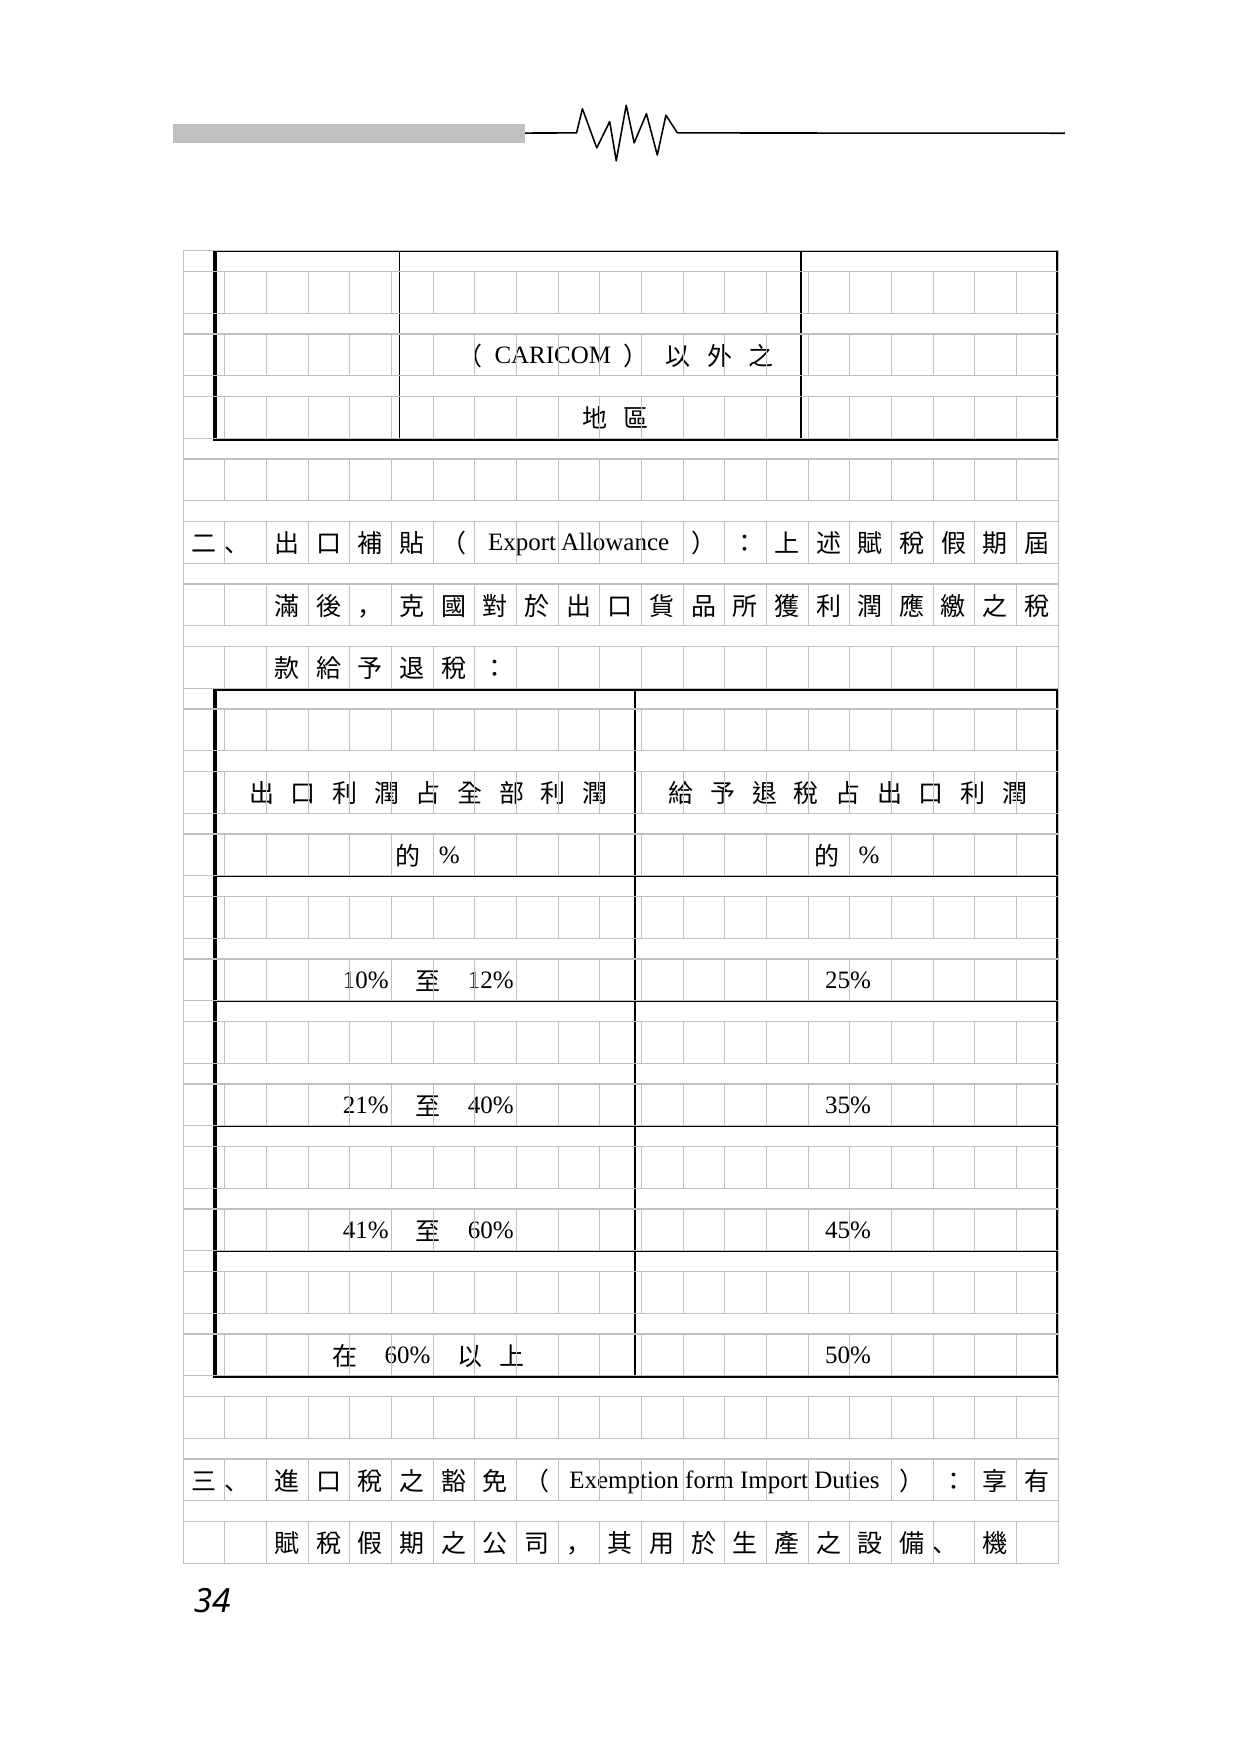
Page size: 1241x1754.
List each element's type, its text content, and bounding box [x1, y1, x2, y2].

table_header 出口利潤占全部利潤的% [350, 835, 391, 875]
table_cell [934, 397, 974, 438]
text 二、出口補貼（Export Allowance）：上述賦稅假期屆滿後，克國對於出口貨品所獲利潤應繳之稅款給予退稅： [267, 522, 308, 563]
table_cell 41%至60% [475, 1210, 516, 1250]
text 三、進口稅之豁免（Exemption form Import Duties）：享有賦稅假期之公司，其用於生產之設備、機械、零件及原料進口免繳進口稅。 [975, 1522, 1016, 1563]
table_cell 25% [809, 960, 849, 1000]
table_header 給予退稅占出口利潤的% [1017, 772, 1056, 813]
table_cell 50% [636, 1314, 1056, 1333]
table_cell 35% [767, 1022, 808, 1063]
table_header 給予退稅占出口利潤的% [1017, 710, 1056, 750]
table_cell 在60%以上 [434, 1335, 474, 1375]
text 二、出口補貼（Export Allowance）：上述賦稅假期屆滿後，克國對於出口貨品所獲利潤應繳之稅款給予退稅： [934, 585, 974, 625]
text 二、出口補貼（Export Allowance）：上述賦稅假期屆滿後，克國對於出口貨品所獲利潤應繳之稅款給予退稅： [975, 585, 1016, 625]
text 二、出口補貼（Export Allowance）：上述賦稅假期屆滿後，克國對於出口貨品所獲利潤應繳之稅款給予退稅： [309, 647, 349, 688]
table_cell 外銷至加勒比海共同體 （CARICOM）以外之地區 [684, 272, 724, 313]
text 二、出口補貼（Export Allowance）：上述賦稅假期屆滿後，克國對於出口貨品所獲利潤應繳之稅款給予退稅： [892, 522, 933, 563]
table_header 給予退稅占出口利潤的% [767, 835, 808, 875]
table_cell 25% [850, 897, 891, 938]
table_cell 21%至40% [217, 1002, 634, 1021]
text 三、進口稅之豁免（Exemption form Import Duties）：享有賦稅假期之公司，其用於生產之設備、機械、零件及原料進口免繳進口稅。 [225, 1522, 266, 1563]
text 二、出口補貼（Export Allowance）：上述賦稅假期屆滿後，克國對於出口貨品所獲利潤應繳之稅款給予退稅： [392, 647, 433, 688]
table_cell 第四類 [217, 252, 399, 271]
table_cell 25% [725, 960, 766, 1000]
table_cell 41%至60% [225, 1147, 266, 1188]
table_cell 10%至12% [517, 897, 558, 938]
table_cell 50% [809, 1272, 849, 1313]
text 二、出口補貼（Export Allowance）：上述賦稅假期屆滿後，克國對於出口貨品所獲利潤應繳之稅款給予退稅： [475, 585, 516, 625]
text 二、出口補貼（Export Allowance）：上述賦稅假期屆滿後，克國對於出口貨品所獲利潤應繳之稅款給予退稅： [184, 522, 224, 563]
table_cell 外銷至加勒比海共同體 （CARICOM）以外之地區 [400, 272, 433, 313]
table_header 給予退稅占出口利潤的% [892, 710, 933, 750]
table_cell 50% [809, 1335, 849, 1375]
table_cell 外銷至加勒比海共同體 （CARICOM）以外之地區 [434, 397, 474, 438]
table_cell 外銷至加勒比海共同體 （CARICOM）以外之地區 [400, 376, 800, 396]
text 二、出口補貼（Export Allowance）：上述賦稅假期屆滿後，克國對於出口貨品所獲利潤應繳之稅款給予退稅： [934, 522, 974, 563]
table_cell 45% [725, 1147, 766, 1188]
table_cell 41%至60% [475, 1147, 516, 1188]
text 二、出口補貼（Export Allowance）：上述賦稅假期屆滿後，克國對於出口貨品所獲利潤應繳之稅款給予退稅： [225, 585, 266, 625]
table_header 出口利潤占全部利潤的% [217, 772, 224, 813]
table_cell 外銷至加勒比海共同體 （CARICOM）以外之地區 [559, 335, 599, 375]
text 三、進口稅之豁免（Exemption form Import Duties）：享有賦稅假期之公司，其用於生產之設備、機械、零件及原料進口免繳進口稅。 [600, 1460, 641, 1500]
table_cell 10%至12% [600, 960, 634, 1000]
table_header 出口利潤占全部利潤的% [267, 835, 308, 875]
table_cell 41%至60% [434, 1147, 474, 1188]
text 三、進口稅之豁免（Exemption form Import Duties）：享有賦稅假期之公司，其用於生產之設備、機械、零件及原料進口免繳進口稅。 [767, 1460, 808, 1500]
table_header 出口利潤占全部利潤的% [559, 835, 599, 875]
text 二、出口補貼（Export Allowance）：上述賦稅假期屆滿後，克國對於出口貨品所獲利潤應繳之稅款給予退稅： [809, 647, 849, 688]
table_header 給予退稅占出口利潤的% [975, 772, 1016, 813]
table_cell 50% [892, 1335, 933, 1375]
text 二、出口補貼（Export Allowance）：上述賦稅假期屆滿後，克國對於出口貨品所獲利潤應繳之稅款給予退稅： [642, 522, 683, 563]
table_cell 41%至60% [392, 1147, 433, 1188]
text 三、進口稅之豁免（Exemption form Import Duties）：享有賦稅假期之公司，其用於生產之設備、機械、零件及原料進口免繳進口稅。 [475, 1522, 516, 1563]
text 二、出口補貼（Export Allowance）：上述賦稅假期屆滿後，克國對於出口貨品所獲利潤應繳之稅款給予退稅： [850, 585, 891, 625]
text 三、進口稅之豁免（Exemption form Import Duties）：享有賦稅假期之公司，其用於生產之設備、機械、零件及原料進口免繳進口稅。 [184, 1439, 1058, 1458]
table_cell [934, 272, 974, 313]
table_cell 21%至40% [517, 1022, 558, 1063]
text 二、出口補貼（Export Allowance）：上述賦稅假期屆滿後，克國對於出口貨品所獲利潤應繳之稅款給予退稅： [184, 647, 224, 688]
table_header 出口利潤占全部利潤的% [517, 772, 558, 813]
table_header 出口利潤占全部利潤的% [517, 710, 558, 750]
table_cell 10%至12% [517, 960, 558, 1000]
table_cell 25% [975, 897, 1016, 938]
table_header 給予退稅占出口利潤的% [642, 710, 683, 750]
table_cell [975, 397, 1016, 438]
table_cell 50% [767, 1272, 808, 1313]
table_cell 35% [850, 1022, 891, 1063]
table_cell 21%至40% [350, 1085, 391, 1125]
table_header 出口利潤占全部利潤的% [225, 710, 266, 750]
table_header 給予退稅占出口利潤的% [1017, 835, 1056, 875]
table_cell 10%至12% [434, 897, 474, 938]
table_cell 外銷至加勒比海共同體 （CARICOM）以外之地區 [434, 335, 474, 375]
table_cell 外銷至加勒比海共同體 （CARICOM）以外之地區 [434, 272, 474, 313]
table_cell 41%至60% [517, 1147, 558, 1188]
table_cell 外銷至加勒比海共同體 （CARICOM）以外之地區 [600, 335, 641, 375]
text 三、進口稅之豁免（Exemption form Import Duties）：享有賦稅假期之公司，其用於生產之設備、機械、零件及原料進口免繳進口稅。 [934, 1460, 974, 1500]
table_cell [892, 272, 933, 313]
text 三、進口稅之豁免（Exemption form Import Duties）：享有賦稅假期之公司，其用於生產之設備、機械、零件及原料進口免繳進口稅。 [850, 1522, 891, 1563]
text 二、出口補貼（Export Allowance）：上述賦稅假期屆滿後，克國對於出口貨品所獲利潤應繳之稅款給予退稅： [434, 647, 474, 688]
table_cell 外銷至加勒比海共同體 （CARICOM）以外之地區 [725, 397, 766, 438]
table_cell 21%至40% [217, 1085, 224, 1125]
text 二、出口補貼（Export Allowance）：上述賦稅假期屆滿後，克國對於出口貨品所獲利潤應繳之稅款給予退稅： [434, 522, 474, 563]
table_cell 35% [934, 1085, 974, 1125]
table_cell 35% [642, 1085, 683, 1125]
table_cell 10%至12% [217, 897, 224, 938]
table_cell 在60%以上 [392, 1335, 433, 1375]
table_cell 21%至40% [475, 1085, 516, 1125]
table_cell 45% [809, 1147, 849, 1188]
table_cell 第四類 [392, 397, 399, 438]
text 二、出口補貼（Export Allowance）：上述賦稅假期屆滿後，克國對於出口貨品所獲利潤應繳之稅款給予退稅： [184, 626, 1058, 646]
table_header 給予退稅占出口利潤的% [850, 710, 891, 750]
table_cell 21%至40% [600, 1022, 634, 1063]
table_cell [802, 314, 1056, 333]
table_cell 50% [684, 1335, 724, 1375]
text 二、出口補貼（Export Allowance）：上述賦稅假期屆滿後，克國對於出口貨品所獲利潤應繳之稅款給予退稅： [600, 585, 641, 625]
table_header 出口利潤占全部利潤的% [217, 751, 634, 771]
table_cell 25% [636, 877, 1056, 896]
table_cell 35% [892, 1022, 933, 1063]
table_cell [1017, 272, 1056, 313]
table_cell 25% [684, 897, 724, 938]
table_header 給予退稅占出口利潤的% [809, 772, 849, 813]
text 二、出口補貼（Export Allowance）：上述賦稅假期屆滿後，克國對於出口貨品所獲利潤應繳之稅款給予退稅： [725, 522, 766, 563]
table_cell 10%至12% [475, 897, 516, 938]
text 二、出口補貼（Export Allowance）：上述賦稅假期屆滿後，克國對於出口貨品所獲利潤應繳之稅款給予退稅： [684, 647, 724, 688]
table_cell 45% [1017, 1147, 1056, 1188]
table_cell 21%至40% [350, 1022, 391, 1063]
table_cell 25% [1017, 897, 1056, 938]
table_header 出口利潤占全部利潤的% [559, 710, 599, 750]
table_header 給予退稅占出口利潤的% [934, 772, 974, 813]
table_cell 外銷至加勒比海共同體 （CARICOM）以外之地區 [559, 397, 599, 438]
text 二、出口補貼（Export Allowance）：上述賦稅假期屆滿後，克國對於出口貨品所獲利潤應繳之稅款給予退稅： [684, 522, 724, 563]
table_cell 25% [636, 939, 1056, 958]
table_cell 第四類 [267, 272, 308, 313]
table_cell [850, 397, 891, 438]
text 二、出口補貼（Export Allowance）：上述賦稅假期屆滿後，克國對於出口貨品所獲利潤應繳之稅款給予退稅： [475, 522, 516, 563]
table_cell 第四類 [217, 272, 224, 313]
table_header 給予退稅占出口利潤的% [975, 835, 1016, 875]
table_cell 45% [767, 1147, 808, 1188]
table_cell 在60%以上 [217, 1335, 224, 1375]
table_cell 10%至12% [600, 897, 634, 938]
table_cell 在60%以上 [267, 1335, 308, 1375]
text 三、進口稅之豁免（Exemption form Import Duties）：享有賦稅假期之公司，其用於生產之設備、機械、零件及原料進口免繳進口稅。 [559, 1522, 599, 1563]
text 三、進口稅之豁免（Exemption form Import Duties）：享有賦稅假期之公司，其用於生產之設備、機械、零件及原料進口免繳進口稅。 [350, 1460, 391, 1500]
table_cell 25% [725, 897, 766, 938]
text 二、出口補貼（Export Allowance）：上述賦稅假期屆滿後，克國對於出口貨品所獲利潤應繳之稅款給予退稅： [1017, 647, 1058, 688]
text 二、出口補貼（Export Allowance）：上述賦稅假期屆滿後，克國對於出口貨品所獲利潤應繳之稅款給予退稅： [809, 585, 849, 625]
table_cell [802, 335, 808, 375]
text 三、進口稅之豁免（Exemption form Import Duties）：享有賦稅假期之公司，其用於生產之設備、機械、零件及原料進口免繳進口稅。 [184, 1522, 224, 1563]
table_cell [892, 335, 933, 375]
table_header 出口利潤占全部利潤的% [225, 835, 266, 875]
table_cell 35% [767, 1085, 808, 1125]
table_cell 50% [725, 1335, 766, 1375]
table_cell 21%至40% [267, 1085, 308, 1125]
table_header 給予退稅占出口利潤的% [809, 710, 849, 750]
text 三、進口稅之豁免（Exemption form Import Duties）：享有賦稅假期之公司，其用於生產之設備、機械、零件及原料進口免繳進口稅。 [934, 1522, 974, 1563]
text 二、出口補貼（Export Allowance）：上述賦稅假期屆滿後，克國對於出口貨品所獲利潤應繳之稅款給予退稅： [767, 647, 808, 688]
text 二、出口補貼（Export Allowance）：上述賦稅假期屆滿後，克國對於出口貨品所獲利潤應繳之稅款給予退稅： [767, 585, 808, 625]
table_cell 50% [892, 1272, 933, 1313]
table_cell 45% [636, 1147, 641, 1188]
table_cell 35% [636, 1002, 1056, 1021]
text 二、出口補貼（Export Allowance）：上述賦稅假期屆滿後，克國對於出口貨品所獲利潤應繳之稅款給予退稅： [517, 585, 558, 625]
table_cell 45% [725, 1210, 766, 1250]
table_cell 50% [725, 1272, 766, 1313]
table_cell 外銷至加勒比海共同體 （CARICOM）以外之地區 [475, 397, 516, 438]
text 三、進口稅之豁免（Exemption form Import Duties）：享有賦稅假期之公司，其用於生產之設備、機械、零件及原料進口免繳進口稅。 [309, 1460, 349, 1500]
table_header 出口利潤占全部利潤的% [434, 835, 474, 875]
text 二、出口補貼（Export Allowance）：上述賦稅假期屆滿後，克國對於出口貨品所獲利潤應繳之稅款給予退稅： [934, 647, 974, 688]
table_cell 第四類 [217, 335, 224, 375]
table_cell 35% [975, 1022, 1016, 1063]
table_cell 45% [892, 1210, 933, 1250]
table_cell 21%至40% [434, 1022, 474, 1063]
text 二、出口補貼（Export Allowance）：上述賦稅假期屆滿後，克國對於出口貨品所獲利潤應繳之稅款給予退稅： [975, 522, 1016, 563]
table_cell 45% [636, 1127, 1056, 1146]
table_cell 21%至40% [392, 1022, 433, 1063]
table_cell 21%至40% [217, 1064, 634, 1083]
text 三、進口稅之豁免（Exemption form Import Duties）：享有賦稅假期之公司，其用於生產之設備、機械、零件及原料進口免繳進口稅。 [684, 1522, 724, 1563]
table_header 出口利潤占全部利潤的% [475, 710, 516, 750]
text 三、進口稅之豁免（Exemption form Import Duties）：享有賦稅假期之公司，其用於生產之設備、機械、零件及原料進口免繳進口稅。 [725, 1460, 766, 1500]
text 三、進口稅之豁免（Exemption form Import Duties）：享有賦稅假期之公司，其用於生產之設備、機械、零件及原料進口免繳進口稅。 [809, 1522, 849, 1563]
table_cell 35% [684, 1022, 724, 1063]
table_cell 在60%以上 [517, 1335, 558, 1375]
table_cell 25% [809, 897, 849, 938]
table_cell 41%至60% [350, 1147, 391, 1188]
table_cell 第四類 [225, 335, 266, 375]
table_cell 50% [642, 1335, 683, 1375]
text 二、出口補貼（Export Allowance）：上述賦稅假期屆滿後，克國對於出口貨品所獲利潤應繳之稅款給予退稅： [184, 501, 1058, 521]
table_cell 41%至60% [225, 1210, 266, 1250]
table_header 給予退稅占出口利潤的% [684, 772, 724, 813]
table_cell 第四類 [350, 335, 391, 375]
table_cell 50% [1017, 1272, 1056, 1313]
table_cell 外銷至加勒比海共同體 （CARICOM）以外之地區 [642, 397, 683, 438]
table_cell [850, 272, 891, 313]
table_cell 41%至60% [217, 1147, 224, 1188]
table_cell 外銷至加勒比海共同體 （CARICOM）以外之地區 [517, 397, 558, 438]
table_cell [975, 272, 1016, 313]
text 三、進口稅之豁免（Exemption form Import Duties）：享有賦稅假期之公司，其用於生產之設備、機械、零件及原料進口免繳進口稅。 [892, 1522, 933, 1563]
table_header 出口利潤占全部利潤的% [392, 835, 433, 875]
table_cell 25% [767, 897, 808, 938]
table_cell 45% [975, 1147, 1016, 1188]
table_cell [934, 335, 974, 375]
text 三、進口稅之豁免（Exemption form Import Duties）：享有賦稅假期之公司，其用於生產之設備、機械、零件及原料進口免繳進口稅。 [392, 1460, 433, 1500]
table_header 出口利潤占全部利潤的% [217, 814, 634, 833]
table_cell 45% [636, 1210, 641, 1250]
text 三、進口稅之豁免（Exemption form Import Duties）：享有賦稅假期之公司，其用於生產之設備、機械、零件及原料進口免繳進口稅。 [309, 1522, 349, 1563]
text 三、進口稅之豁免（Exemption form Import Duties）：享有賦稅假期之公司，其用於生產之設備、機械、零件及原料進口免繳進口稅。 [225, 1460, 266, 1500]
table_cell 41%至60% [217, 1127, 634, 1146]
table_cell 25% [850, 960, 891, 1000]
table_cell 外銷至加勒比海共同體 （CARICOM）以外之地區 [767, 397, 800, 438]
table_cell 21%至40% [309, 1022, 349, 1063]
table_cell 外銷至加勒比海共同體 （CARICOM）以外之地區 [400, 252, 800, 271]
table_cell 10%至12% [475, 960, 516, 1000]
table_cell 35% [975, 1085, 1016, 1125]
table_cell [802, 252, 1056, 271]
table_cell 外銷至加勒比海共同體 （CARICOM）以外之地區 [725, 272, 766, 313]
text 三、進口稅之豁免（Exemption form Import Duties）：享有賦稅假期之公司，其用於生產之設備、機械、零件及原料進口免繳進口稅。 [184, 1501, 1058, 1521]
table_cell 35% [850, 1085, 891, 1125]
table_cell 35% [934, 1022, 974, 1063]
table_cell 21%至40% [517, 1085, 558, 1125]
table_cell 50% [636, 1252, 1056, 1271]
text 三、進口稅之豁免（Exemption form Import Duties）：享有賦稅假期之公司，其用於生產之設備、機械、零件及原料進口免繳進口稅。 [475, 1460, 516, 1500]
table_cell 50% [636, 1272, 641, 1313]
table_cell 35% [636, 1085, 641, 1125]
table_cell [850, 335, 891, 375]
table_cell 第四類 [217, 397, 224, 438]
text 三、進口稅之豁免（Exemption form Import Duties）：享有賦稅假期之公司，其用於生產之設備、機械、零件及原料進口免繳進口稅。 [975, 1460, 1016, 1500]
text 二、出口補貼（Export Allowance）：上述賦稅假期屆滿後，克國對於出口貨品所獲利潤應繳之稅款給予退稅： [559, 647, 599, 688]
text 三、進口稅之豁免（Exemption form Import Duties）：享有賦稅假期之公司，其用於生產之設備、機械、零件及原料進口免繳進口稅。 [392, 1522, 433, 1563]
table_cell 外銷至加勒比海共同體 （CARICOM）以外之地區 [725, 335, 766, 375]
table_header 出口利潤占全部利潤的% [392, 710, 433, 750]
table_cell 41%至60% [350, 1210, 391, 1250]
table_cell 在60%以上 [600, 1272, 634, 1313]
text 二、出口補貼（Export Allowance）：上述賦稅假期屆滿後，克國對於出口貨品所獲利潤應繳之稅款給予退稅： [267, 647, 308, 688]
text 三、進口稅之豁免（Exemption form Import Duties）：享有賦稅假期之公司，其用於生產之設備、機械、零件及原料進口免繳進口稅。 [350, 1522, 391, 1563]
table_cell 35% [892, 1085, 933, 1125]
table_header 出口利潤占全部利潤的% [309, 772, 349, 813]
table_cell 50% [642, 1272, 683, 1313]
text 二、出口補貼（Export Allowance）：上述賦稅假期屆滿後，克國對於出口貨品所獲利潤應繳之稅款給予退稅： [309, 585, 349, 625]
text 二、出口補貼（Export Allowance）：上述賦稅假期屆滿後，克國對於出口貨品所獲利潤應繳之稅款給予退稅： [642, 585, 683, 625]
text 三、進口稅之豁免（Exemption form Import Duties）：享有賦稅假期之公司，其用於生產之設備、機械、零件及原料進口免繳進口稅。 [600, 1522, 641, 1563]
table_cell 35% [642, 1022, 683, 1063]
table_header 給予退稅占出口利潤的% [892, 835, 933, 875]
table_cell [1017, 335, 1056, 375]
table_cell 外銷至加勒比海共同體 （CARICOM）以外之地區 [400, 314, 800, 333]
table_cell 45% [684, 1147, 724, 1188]
table_header 出口利潤占全部利潤的% [600, 710, 634, 750]
table_header 出口利潤占全部利潤的% [475, 835, 516, 875]
table_header 出口利潤占全部利潤的% [217, 691, 634, 708]
table_cell 10%至12% [434, 960, 474, 1000]
text 三、進口稅之豁免（Exemption form Import Duties）：享有賦稅假期之公司，其用於生產之設備、機械、零件及原料進口免繳進口稅。 [642, 1460, 683, 1500]
table_cell 45% [642, 1147, 683, 1188]
table_header 給予退稅占出口利潤的% [934, 710, 974, 750]
table_cell 45% [642, 1210, 683, 1250]
text 二、出口補貼（Export Allowance）：上述賦稅假期屆滿後，克國對於出口貨品所獲利潤應繳之稅款給予退稅： [892, 647, 933, 688]
table_header 出口利潤占全部利潤的% [267, 710, 308, 750]
table_cell 10%至12% [267, 960, 308, 1000]
table_header 出口利潤占全部利潤的% [309, 835, 349, 875]
text 二、出口補貼（Export Allowance）：上述賦稅假期屆滿後，克國對於出口貨品所獲利潤應繳之稅款給予退稅： [892, 585, 933, 625]
table_cell 外銷至加勒比海共同體 （CARICOM）以外之地區 [767, 272, 800, 313]
table_cell 41%至60% [217, 1210, 224, 1250]
table_cell 在60%以上 [267, 1272, 308, 1313]
table_cell 21%至40% [392, 1085, 433, 1125]
table_cell 外銷至加勒比海共同體 （CARICOM）以外之地區 [767, 335, 800, 375]
table_cell 在60%以上 [217, 1252, 634, 1271]
table_cell 在60%以上 [350, 1335, 391, 1375]
text 二、出口補貼（Export Allowance）：上述賦稅假期屆滿後，克國對於出口貨品所獲利潤應繳之稅款給予退稅： [1017, 585, 1058, 625]
table_cell 41%至60% [434, 1210, 474, 1250]
table_header 給予退稅占出口利潤的% [767, 772, 808, 813]
table_cell 35% [809, 1022, 849, 1063]
table_header 出口利潤占全部利潤的% [217, 710, 224, 750]
table_cell 41%至60% [217, 1189, 634, 1208]
table_cell 41%至60% [600, 1210, 634, 1250]
table_header 給予退稅占出口利潤的% [809, 835, 849, 875]
table_cell 45% [934, 1147, 974, 1188]
table_cell 45% [1017, 1210, 1056, 1250]
table_cell [802, 376, 1056, 396]
table_cell 35% [636, 1064, 1056, 1083]
table_header 給予退稅占出口利潤的% [636, 751, 1056, 771]
table_cell 10%至12% [267, 897, 308, 938]
table_cell 45% [850, 1210, 891, 1250]
table_cell 25% [642, 960, 683, 1000]
table_cell 10%至12% [225, 897, 266, 938]
table_cell 外銷至加勒比海共同體 （CARICOM）以外之地區 [600, 397, 641, 438]
table_cell 21%至40% [434, 1085, 474, 1125]
table_header 出口利潤占全部利潤的% [217, 835, 224, 875]
text 二、出口補貼（Export Allowance）：上述賦稅假期屆滿後，克國對於出口貨品所獲利潤應繳之稅款給予退稅： [475, 647, 516, 688]
text 三、進口稅之豁免（Exemption form Import Duties）：享有賦稅假期之公司，其用於生產之設備、機械、零件及原料進口免繳進口稅。 [850, 1460, 891, 1500]
table_cell 10%至12% [217, 939, 634, 958]
table_cell 41%至60% [267, 1210, 308, 1250]
text 三、進口稅之豁免（Exemption form Import Duties）：享有賦稅假期之公司，其用於生產之設備、機械、零件及原料進口免繳進口稅。 [767, 1522, 808, 1563]
text 二、出口補貼（Export Allowance）：上述賦稅假期屆滿後，克國對於出口貨品所獲利潤應繳之稅款給予退稅： [350, 647, 391, 688]
table_cell 45% [850, 1147, 891, 1188]
table_cell 50% [684, 1272, 724, 1313]
table_cell 在60%以上 [434, 1272, 474, 1313]
table_cell 外銷至加勒比海共同體 （CARICOM）以外之地區 [559, 272, 599, 313]
table_cell [809, 397, 849, 438]
text 二、出口補貼（Export Allowance）：上述賦稅假期屆滿後，克國對於出口貨品所獲利潤應繳之稅款給予退稅： [767, 522, 808, 563]
table_cell 外銷至加勒比海共同體 （CARICOM）以外之地區 [642, 272, 683, 313]
table_cell 在60%以上 [309, 1335, 349, 1375]
text 三、進口稅之豁免（Exemption form Import Duties）：享有賦稅假期之公司，其用於生產之設備、機械、零件及原料進口免繳進口稅。 [517, 1522, 558, 1563]
table_cell 第四類 [392, 335, 399, 375]
table_cell 35% [636, 1022, 641, 1063]
text 二、出口補貼（Export Allowance）：上述賦稅假期屆滿後，克國對於出口貨品所獲利潤應繳之稅款給予退稅： [517, 647, 558, 688]
table_cell 10%至12% [559, 897, 599, 938]
table_cell 50% [934, 1272, 974, 1313]
text 三、進口稅之豁免（Exemption form Import Duties）：享有賦稅假期之公司，其用於生產之設備、機械、零件及原料進口免繳進口稅。 [267, 1460, 308, 1500]
table_cell 41%至60% [309, 1210, 349, 1250]
text 三、進口稅之豁免（Exemption form Import Duties）：享有賦稅假期之公司，其用於生產之設備、機械、零件及原料進口免繳進口稅。 [809, 1460, 849, 1500]
table_cell 外銷至加勒比海共同體 （CARICOM）以外之地區 [400, 397, 433, 438]
text 二、出口補貼（Export Allowance）：上述賦稅假期屆滿後，克國對於出口貨品所獲利潤應繳之稅款給予退稅： [642, 647, 683, 688]
table_cell 21%至40% [559, 1085, 599, 1125]
text 二、出口補貼（Export Allowance）：上述賦稅假期屆滿後，克國對於出口貨品所獲利潤應繳之稅款給予退稅： [559, 585, 599, 625]
text 二、出口補貼（Export Allowance）：上述賦稅假期屆滿後，克國對於出口貨品所獲利潤應繳之稅款給予退稅： [850, 647, 891, 688]
text 三、進口稅之豁免（Exemption form Import Duties）：享有賦稅假期之公司，其用於生產之設備、機械、零件及原料進口免繳進口稅。 [267, 1522, 308, 1563]
table_cell 45% [892, 1147, 933, 1188]
table_cell 第四類 [309, 397, 349, 438]
table_cell 25% [684, 960, 724, 1000]
table_cell 10%至12% [559, 960, 599, 1000]
table_cell [975, 335, 1016, 375]
table_header 出口利潤占全部利潤的% [517, 835, 558, 875]
table_cell 21%至40% [217, 1022, 224, 1063]
table_cell 25% [934, 897, 974, 938]
text 三、進口稅之豁免（Exemption form Import Duties）：享有賦稅假期之公司，其用於生產之設備、機械、零件及原料進口免繳進口稅。 [1017, 1460, 1058, 1500]
text 三、進口稅之豁免（Exemption form Import Duties）：享有賦稅假期之公司，其用於生產之設備、機械、零件及原料進口免繳進口稅。 [184, 1460, 224, 1500]
table_cell 在60%以上 [559, 1335, 599, 1375]
table_header 出口利潤占全部利潤的% [350, 772, 391, 813]
table_cell 21%至40% [600, 1085, 634, 1125]
table_cell 外銷至加勒比海共同體 （CARICOM）以外之地區 [400, 335, 433, 375]
text 三、進口稅之豁免（Exemption form Import Duties）：享有賦稅假期之公司，其用於生產之設備、機械、零件及原料進口免繳進口稅。 [642, 1522, 683, 1563]
table_cell 41%至60% [392, 1210, 433, 1250]
table_cell 10%至12% [309, 960, 349, 1000]
text 三、進口稅之豁免（Exemption form Import Duties）：享有賦稅假期之公司，其用於生產之設備、機械、零件及原料進口免繳進口稅。 [517, 1460, 558, 1500]
table_header 出口利潤占全部利潤的% [600, 772, 634, 813]
table_cell 在60%以上 [217, 1314, 634, 1333]
table_cell 在60%以上 [517, 1272, 558, 1313]
text 三、進口稅之豁免（Exemption form Import Duties）：享有賦稅假期之公司，其用於生產之設備、機械、零件及原料進口免繳進口稅。 [725, 1522, 766, 1563]
table_header 出口利潤占全部利潤的% [392, 772, 433, 813]
table_header 給予退稅占出口利潤的% [725, 772, 766, 813]
table_header 出口利潤占全部利潤的% [309, 710, 349, 750]
text 二、出口補貼（Export Allowance）：上述賦稅假期屆滿後，克國對於出口貨品所獲利潤應繳之稅款給予退稅： [434, 585, 474, 625]
table_cell 10%至12% [392, 897, 433, 938]
table_cell 外銷至加勒比海共同體 （CARICOM）以外之地區 [684, 335, 724, 375]
table_header 出口利潤占全部利潤的% [434, 710, 474, 750]
table_cell 第四類 [225, 397, 266, 438]
table_cell 45% [767, 1210, 808, 1250]
table_cell 21%至40% [309, 1085, 349, 1125]
table_cell 第四類 [392, 272, 399, 313]
table_header 出口利潤占全部利潤的% [225, 772, 266, 813]
table_cell [809, 272, 849, 313]
table_cell 45% [809, 1210, 849, 1250]
table_cell 21%至40% [475, 1022, 516, 1063]
table_cell 第四類 [217, 314, 399, 333]
text 三、進口稅之豁免（Exemption form Import Duties）：享有賦稅假期之公司，其用於生產之設備、機械、零件及原料進口免繳進口稅。 [434, 1460, 474, 1500]
table_cell 45% [636, 1189, 1056, 1208]
text 二、出口補貼（Export Allowance）：上述賦稅假期屆滿後，克國對於出口貨品所獲利潤應繳之稅款給予退稅： [350, 585, 391, 625]
table_cell 50% [975, 1335, 1016, 1375]
table_cell 10%至12% [392, 960, 433, 1000]
table_header 給予退稅占出口利潤的% [636, 814, 1056, 833]
table_cell 第四類 [309, 335, 349, 375]
table_cell 21%至40% [559, 1022, 599, 1063]
table_cell 35% [1017, 1085, 1056, 1125]
table_cell 41%至60% [267, 1147, 308, 1188]
table_header 給予退稅占出口利潤的% [850, 772, 891, 813]
table_cell 在60%以上 [475, 1335, 516, 1375]
table_header 給予退稅占出口利潤的% [975, 710, 1016, 750]
table_cell 在60%以上 [350, 1272, 391, 1313]
text 二、出口補貼（Export Allowance）：上述賦稅假期屆滿後，克國對於出口貨品所獲利潤應繳之稅款給予退稅： [267, 585, 308, 625]
table_cell 21%至40% [225, 1022, 266, 1063]
table_cell 21%至40% [225, 1085, 266, 1125]
text 二、出口補貼（Export Allowance）：上述賦稅假期屆滿後，克國對於出口貨品所獲利潤應繳之稅款給予退稅： [517, 522, 558, 563]
table_cell 外銷至加勒比海共同體 （CARICOM）以外之地區 [475, 335, 516, 375]
table_header 給予退稅占出口利潤的% [642, 835, 683, 875]
table_header 出口利潤占全部利潤的% [434, 772, 474, 813]
table_cell [802, 272, 808, 313]
table_cell 外銷至加勒比海共同體 （CARICOM）以外之地區 [517, 335, 558, 375]
table_header 給予退稅占出口利潤的% [725, 710, 766, 750]
table_cell 第四類 [267, 397, 308, 438]
table_cell 45% [684, 1210, 724, 1250]
table_cell 25% [892, 897, 933, 938]
table_cell 45% [934, 1210, 974, 1250]
text 三、進口稅之豁免（Exemption form Import Duties）：享有賦稅假期之公司，其用於生產之設備、機械、零件及原料進口免繳進口稅。 [892, 1460, 933, 1500]
table_cell 35% [725, 1022, 766, 1063]
text 二、出口補貼（Export Allowance）：上述賦稅假期屆滿後，克國對於出口貨品所獲利潤應繳之稅款給予退稅： [225, 522, 266, 563]
text 二、出口補貼（Export Allowance）：上述賦稅假期屆滿後，克國對於出口貨品所獲利潤應繳之稅款給予退稅： [184, 585, 224, 625]
table_cell 外銷至加勒比海共同體 （CARICOM）以外之地區 [642, 335, 683, 375]
table_cell 外銷至加勒比海共同體 （CARICOM）以外之地區 [517, 272, 558, 313]
text 二、出口補貼（Export Allowance）：上述賦稅假期屆滿後，克國對於出口貨品所獲利潤應繳之稅款給予退稅： [392, 522, 433, 563]
table_header 出口利潤占全部利潤的% [267, 772, 308, 813]
table_cell 25% [767, 960, 808, 1000]
text 三、進口稅之豁免（Exemption form Import Duties）：享有賦稅假期之公司，其用於生產之設備、機械、零件及原料進口免繳進口稅。 [1017, 1522, 1058, 1563]
table_cell 21%至40% [267, 1022, 308, 1063]
table_cell 第四類 [350, 272, 391, 313]
table_cell 35% [684, 1085, 724, 1125]
table_cell 第四類 [309, 272, 349, 313]
table_header 給予退稅占出口利潤的% [934, 835, 974, 875]
text 二、出口補貼（Export Allowance）：上述賦稅假期屆滿後，克國對於出口貨品所獲利潤應繳之稅款給予退稅： [725, 585, 766, 625]
table_cell 10%至12% [350, 897, 391, 938]
table_cell 第四類 [225, 272, 266, 313]
table_cell 10%至12% [350, 960, 391, 1000]
table_cell [802, 397, 808, 438]
table_cell 35% [1017, 1022, 1056, 1063]
text 二、出口補貼（Export Allowance）：上述賦稅假期屆滿後，克國對於出口貨品所獲利潤應繳之稅款給予退稅： [600, 647, 641, 688]
text 二、出口補貼（Export Allowance）：上述賦稅假期屆滿後，克國對於出口貨品所獲利潤應繳之稅款給予退稅： [975, 647, 1016, 688]
table_header 給予退稅占出口利潤的% [684, 710, 724, 750]
table_header 給予退稅占出口利潤的% [642, 772, 683, 813]
table_cell 外銷至加勒比海共同體 （CARICOM）以外之地區 [475, 272, 516, 313]
text 二、出口補貼（Export Allowance）：上述賦稅假期屆滿後，克國對於出口貨品所獲利潤應繳之稅款給予退稅： [309, 522, 349, 563]
table_header 給予退稅占出口利潤的% [684, 835, 724, 875]
table_cell 35% [809, 1085, 849, 1125]
table_cell 在60%以上 [217, 1272, 224, 1313]
table_cell 50% [850, 1272, 891, 1313]
table_cell [1017, 397, 1056, 438]
table_cell 50% [934, 1335, 974, 1375]
table_cell 10%至12% [217, 877, 634, 896]
table_cell 41%至60% [559, 1147, 599, 1188]
table_header 給予退稅占出口利潤的% [636, 691, 1056, 708]
table_cell 在60%以上 [475, 1272, 516, 1313]
table_cell 在60%以上 [559, 1272, 599, 1313]
table_cell 在60%以上 [225, 1272, 266, 1313]
table_cell 50% [767, 1335, 808, 1375]
table_cell 第四類 [217, 376, 399, 396]
text 二、出口補貼（Export Allowance）：上述賦稅假期屆滿後，克國對於出口貨品所獲利潤應繳之稅款給予退稅： [225, 647, 266, 688]
table_cell 第四類 [267, 335, 308, 375]
table_cell 25% [636, 960, 641, 1000]
table_cell 外銷至加勒比海共同體 （CARICOM）以外之地區 [600, 272, 641, 313]
table_header 給予退稅占出口利潤的% [892, 772, 933, 813]
table_header 出口利潤占全部利潤的% [475, 772, 516, 813]
table_cell 在60%以上 [600, 1335, 634, 1375]
table_cell [809, 335, 849, 375]
text 二、出口補貼（Export Allowance）：上述賦稅假期屆滿後，克國對於出口貨品所獲利潤應繳之稅款給予退稅： [809, 522, 849, 563]
table_cell 在60%以上 [309, 1272, 349, 1313]
text 二、出口補貼（Export Allowance）：上述賦稅假期屆滿後，克國對於出口貨品所獲利潤應繳之稅款給予退稅： [684, 585, 724, 625]
table_cell 在60%以上 [392, 1272, 433, 1313]
table_header 給予退稅占出口利潤的% [725, 835, 766, 875]
table_cell 25% [1017, 960, 1056, 1000]
table_cell 10%至12% [225, 960, 266, 1000]
table_cell 50% [850, 1335, 891, 1375]
table_cell 25% [636, 897, 641, 938]
text 二、出口補貼（Export Allowance）：上述賦稅假期屆滿後，克國對於出口貨品所獲利潤應繳之稅款給予退稅： [725, 647, 766, 688]
table_header 出口利潤占全部利潤的% [600, 835, 634, 875]
text 二、出口補貼（Export Allowance）：上述賦稅假期屆滿後，克國對於出口貨品所獲利潤應繳之稅款給予退稅： [559, 522, 599, 563]
table_cell 35% [725, 1085, 766, 1125]
table_cell 外銷至加勒比海共同體 （CARICOM）以外之地區 [684, 397, 724, 438]
table_cell 在60%以上 [225, 1335, 266, 1375]
table_cell 25% [934, 960, 974, 1000]
text 二、出口補貼（Export Allowance）：上述賦稅假期屆滿後，克國對於出口貨品所獲利潤應繳之稅款給予退稅： [184, 564, 1058, 583]
text 二、出口補貼（Export Allowance）：上述賦稅假期屆滿後，克國對於出口貨品所獲利潤應繳之稅款給予退稅： [850, 522, 891, 563]
table_cell 第四類 [350, 397, 391, 438]
text 三、進口稅之豁免（Exemption form Import Duties）：享有賦稅假期之公司，其用於生產之設備、機械、零件及原料進口免繳進口稅。 [434, 1522, 474, 1563]
table_cell 45% [975, 1210, 1016, 1250]
table_header 出口利潤占全部利潤的% [559, 772, 599, 813]
table_cell 50% [975, 1272, 1016, 1313]
text 二、出口補貼（Export Allowance）：上述賦稅假期屆滿後，克國對於出口貨品所獲利潤應繳之稅款給予退稅： [392, 585, 433, 625]
table_cell 41%至60% [517, 1210, 558, 1250]
table_cell 41%至60% [600, 1147, 634, 1188]
table_cell 25% [642, 897, 683, 938]
table_cell 25% [975, 960, 1016, 1000]
table_cell 41%至60% [309, 1147, 349, 1188]
text 三、進口稅之豁免（Exemption form Import Duties）：享有賦稅假期之公司，其用於生產之設備、機械、零件及原料進口免繳進口稅。 [559, 1460, 599, 1500]
table_cell 25% [892, 960, 933, 1000]
table_cell 50% [1017, 1335, 1056, 1375]
text 二、出口補貼（Export Allowance）：上述賦稅假期屆滿後，克國對於出口貨品所獲利潤應繳之稅款給予退稅： [350, 522, 391, 563]
text 三、進口稅之豁免（Exemption form Import Duties）：享有賦稅假期之公司，其用於生產之設備、機械、零件及原料進口免繳進口稅。 [684, 1460, 724, 1500]
text 二、出口補貼（Export Allowance）：上述賦稅假期屆滿後，克國對於出口貨品所獲利潤應繳之稅款給予退稅： [600, 522, 641, 563]
table_header 給予退稅占出口利潤的% [850, 835, 891, 875]
table_cell 41%至60% [559, 1210, 599, 1250]
table_header 出口利潤占全部利潤的% [350, 710, 391, 750]
table_cell 50% [636, 1335, 641, 1375]
table_cell 10%至12% [217, 960, 224, 1000]
table_cell [892, 397, 933, 438]
table_cell 10%至12% [309, 897, 349, 938]
text 二、出口補貼（Export Allowance）：上述賦稅假期屆滿後，克國對於出口貨品所獲利潤應繳之稅款給予退稅： [1017, 522, 1058, 563]
table_header 給予退稅占出口利潤的% [767, 710, 808, 750]
